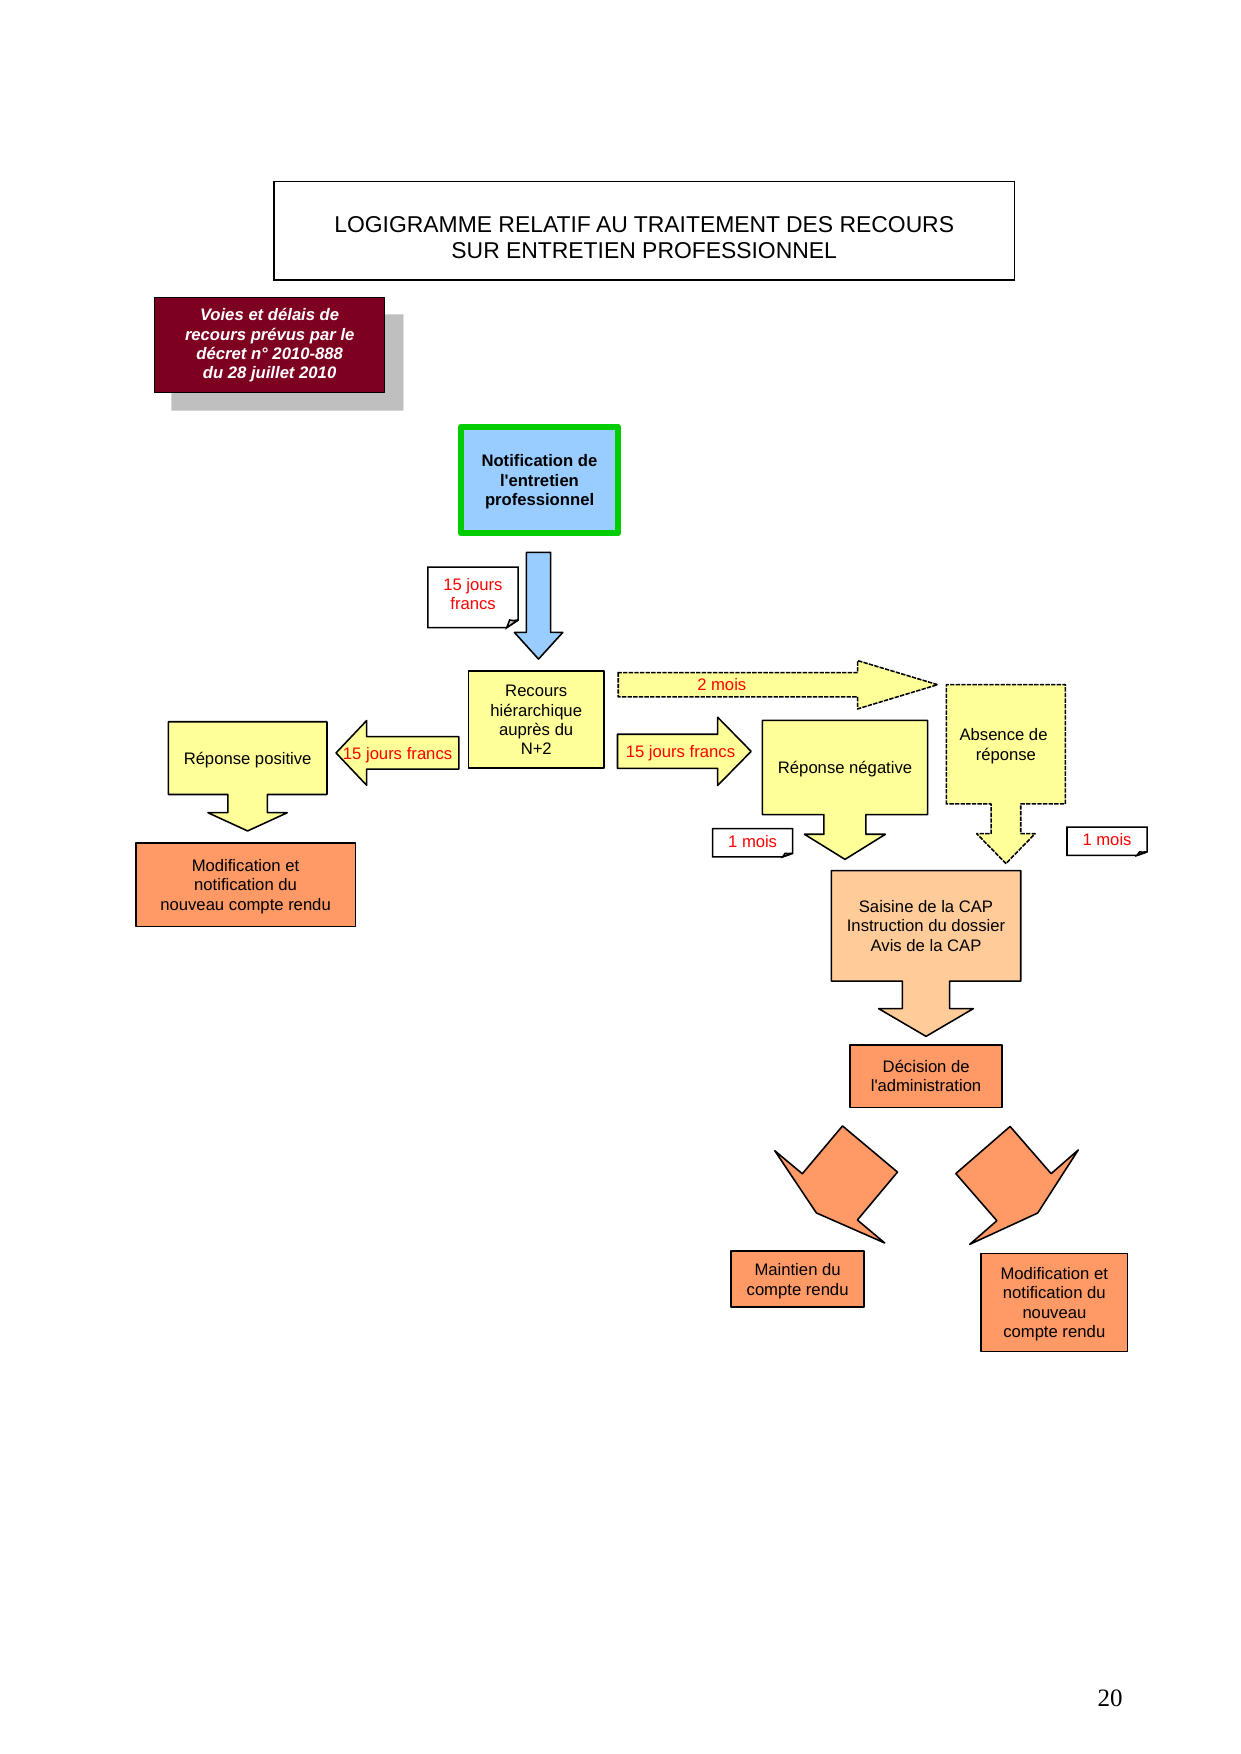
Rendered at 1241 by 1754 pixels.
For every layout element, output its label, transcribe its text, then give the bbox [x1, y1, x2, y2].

text LOGIGRAMME RELATIF AU TRAITEMENT DES RECOURS [275, 211, 1013, 237]
text SUR ENTRETIEN PROFESSIONNEL [275, 237, 1013, 264]
